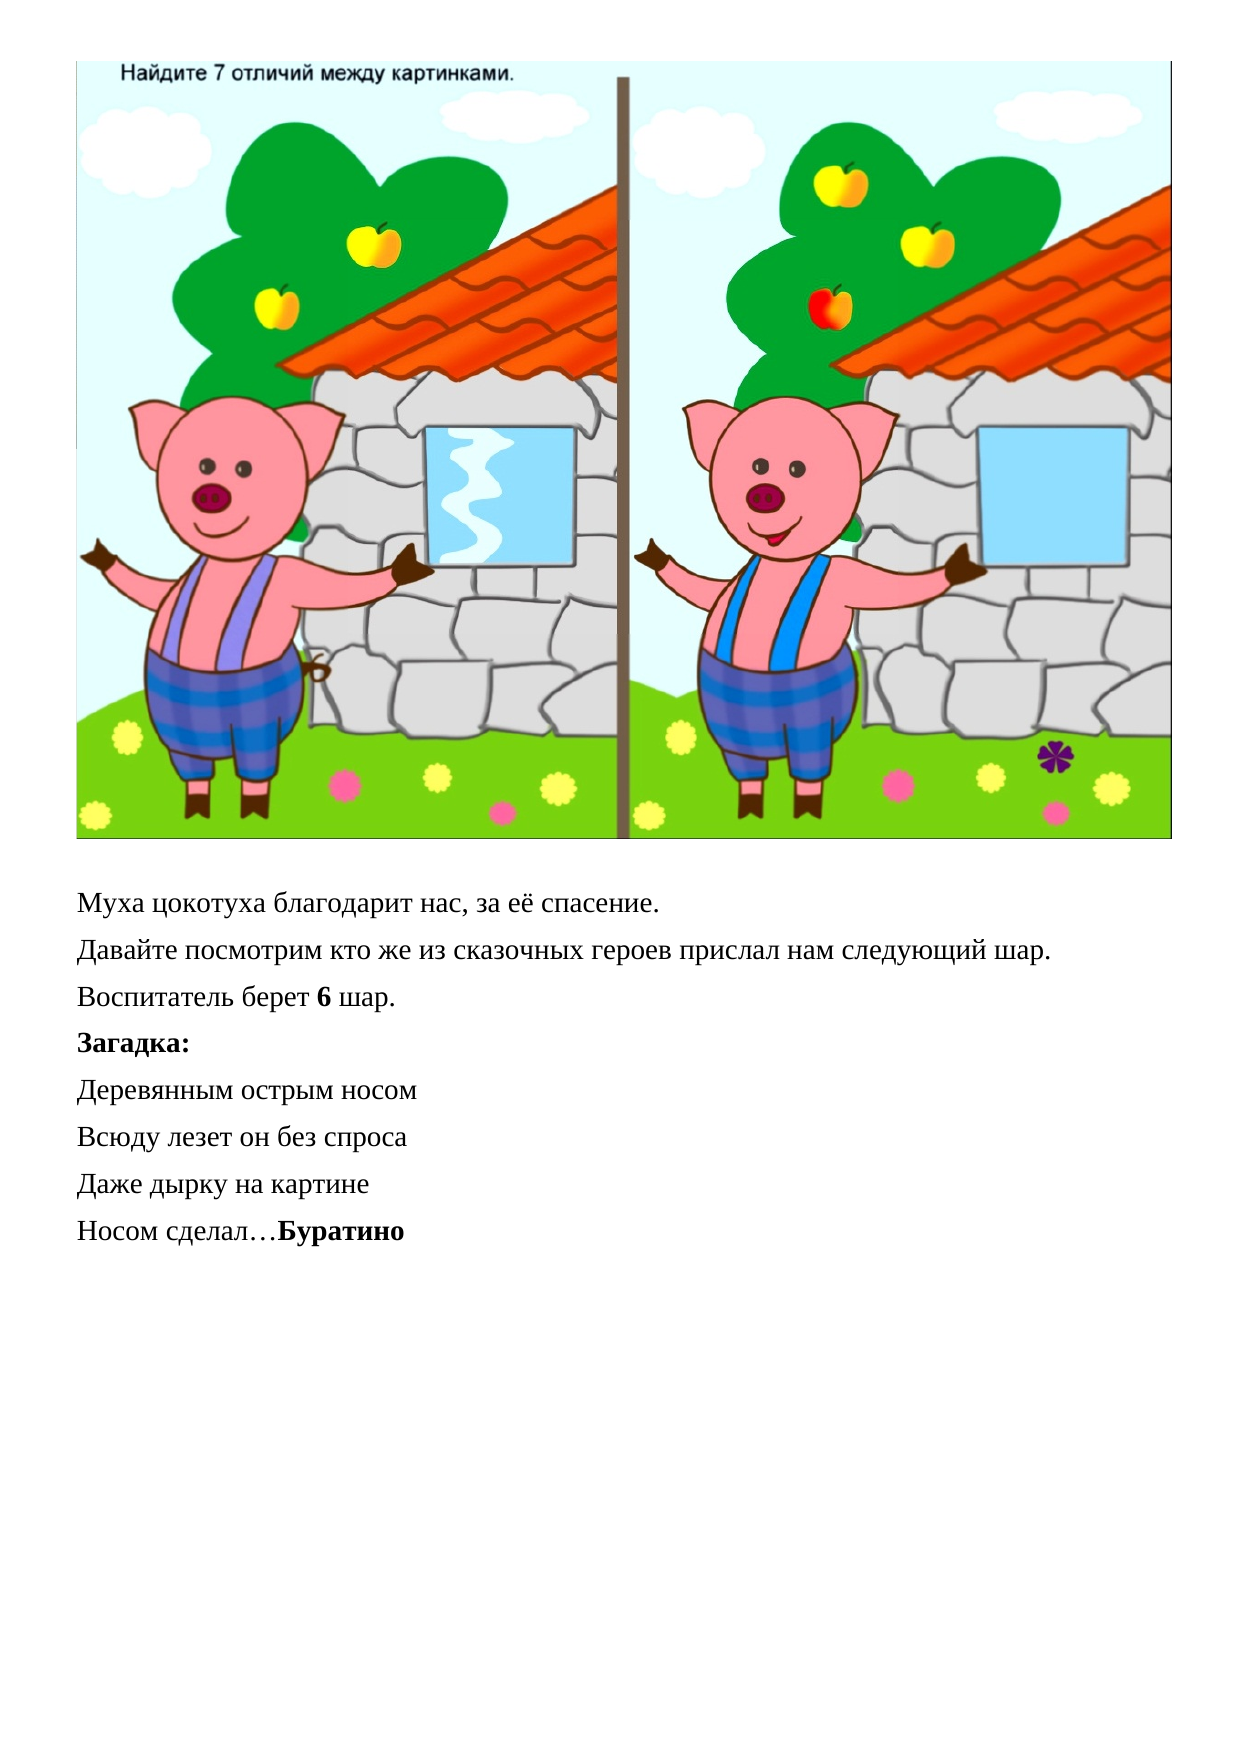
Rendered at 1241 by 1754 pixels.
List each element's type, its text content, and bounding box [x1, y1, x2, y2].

text Деревянным острым носом [77, 1072, 1172, 1106]
text Давайте посмотрим кто же из сказочных героев прислал нам следующий шар. [77, 932, 1172, 965]
text Воспитатель берет 6 шар. [77, 979, 1172, 1012]
text Всюду лезет он без спроса [77, 1119, 1172, 1153]
picture [76, 61, 1172, 839]
text Загадка: [77, 1026, 1172, 1059]
text Даже дырку на картине [77, 1166, 1172, 1200]
text Носом сделал…Буратино [77, 1213, 1172, 1247]
text Муха цокотуха благодарит нас, за её спасение. [77, 885, 1172, 918]
